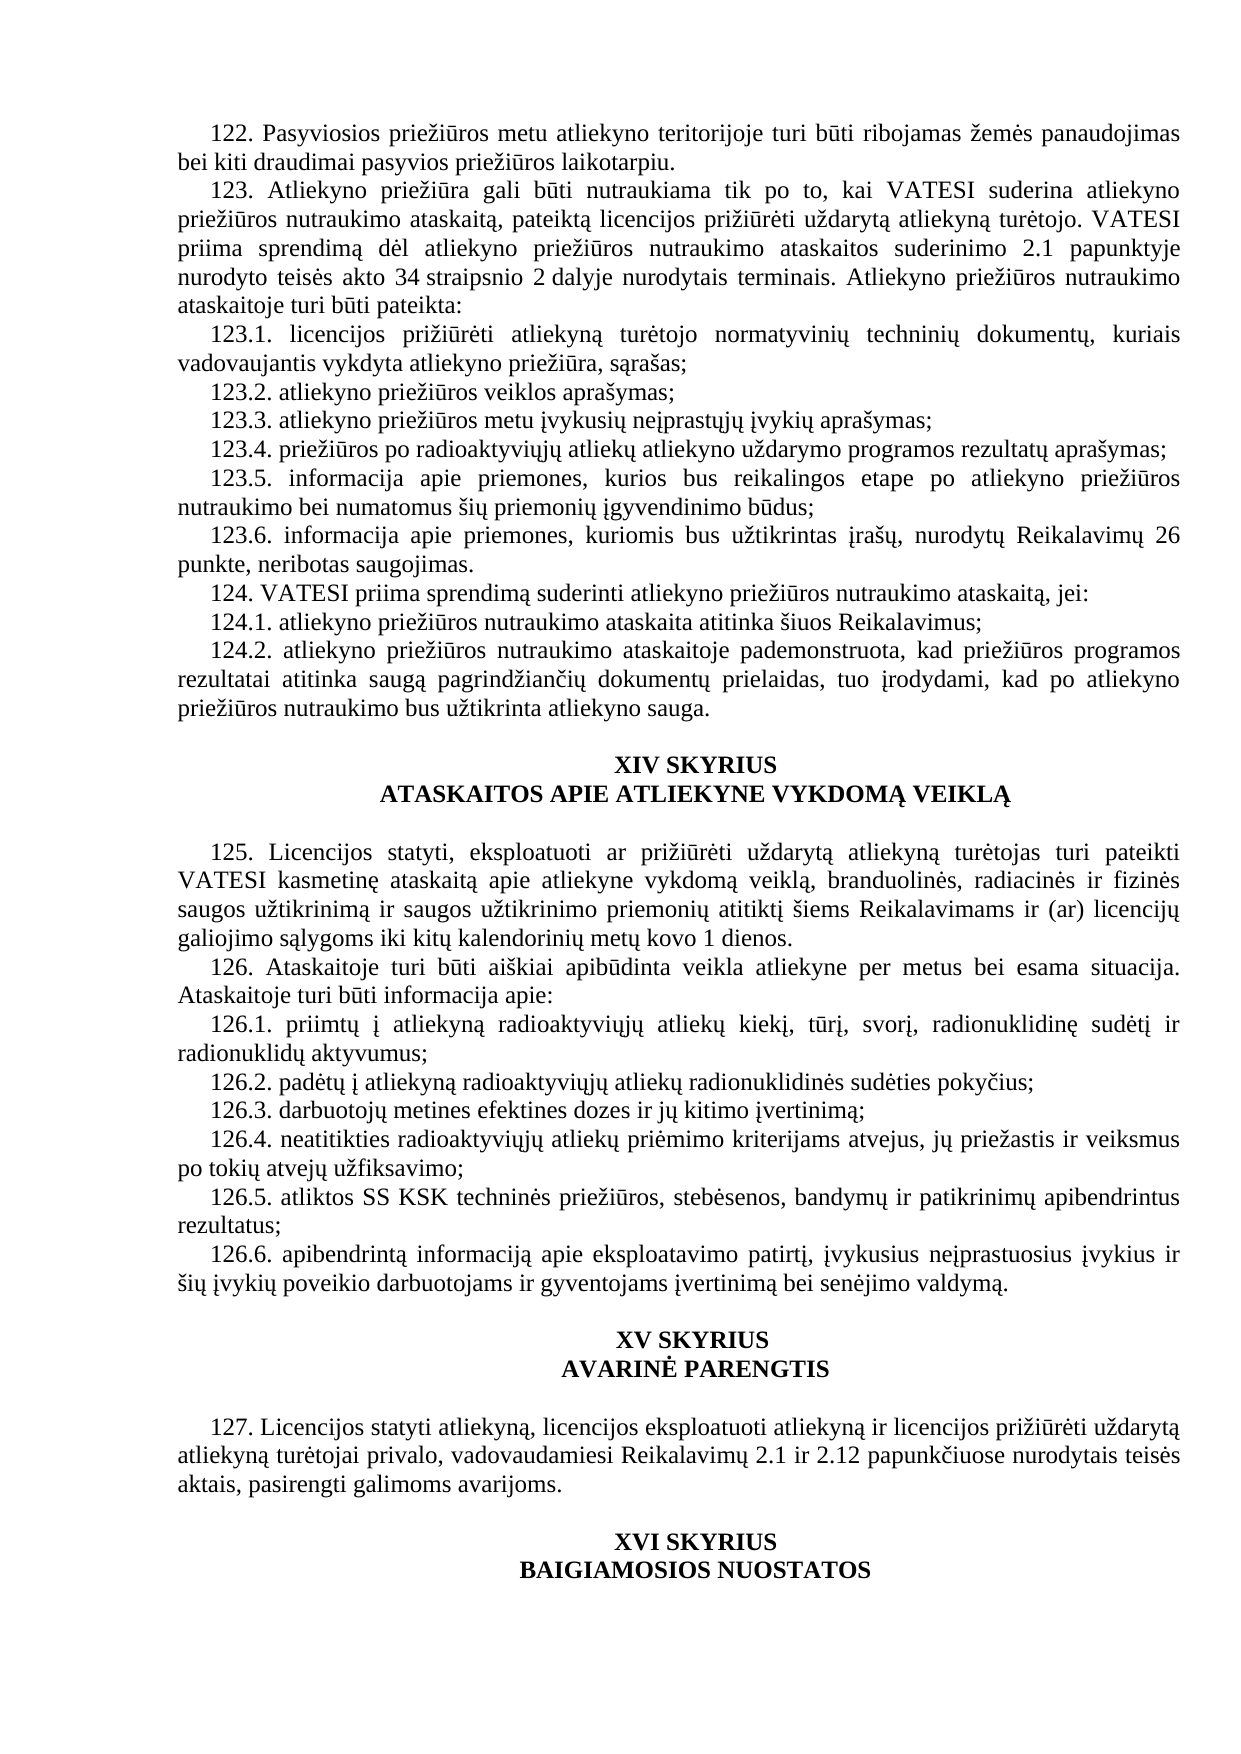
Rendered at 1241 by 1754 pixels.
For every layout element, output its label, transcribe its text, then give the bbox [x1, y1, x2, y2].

text 123.5. informacija apie priemones, kurios bus reikalingos etape po atliekyno priežiūros nutraukimo bei numatomus šių priemonių įgyvendinimo būdus; [177, 463, 1181, 521]
text 126.4. neatitikties radioaktyviųjų atliekų priėmimo kriterijams atvejus, jų priežastis ir veiksmus po tokių atvejų užfiksavimo; [177, 1124, 1181, 1182]
text 123.1. licencijos prižiūrėti atliekyną turėtojo normatyvinių techninių dokumentų, kuriais vadovaujantis vykdyta atliekyno priežiūra, sąrašas; [177, 319, 1181, 377]
text BAIGIAMOSIOS NUOSTATOS [177, 1556, 1181, 1584]
text 126. Ataskaitoje turi būti aiškiai apibūdinta veikla atliekyne per metus bei esama situacija. Ataskaitoje turi būti informacija apie: [177, 952, 1181, 1009]
text 126.3. darbuotojų metines efektines dozes ir jų kitimo įvertinimą; [177, 1096, 1181, 1124]
text 123.6. informacija apie priemones, kuriomis bus užtikrintas įrašų, nurodytų Reikalavimų 26 punkte, neribotas saugojimas. [177, 521, 1181, 578]
text XV SKYRIUs [177, 1326, 1181, 1354]
text 125. Licencijos statyti, eksploatuoti ar prižiūrėti uždarytą atliekyną turėtojas turi pateikti VATESI kasmetinę ataskaitą apie atliekyne vykdomą veiklą, branduolinės, radiacinės ir fizinės saugos užtikrinimą ir saugos užtikrinimo priemonių atitiktį šiems Reikalavimams ir (ar) licencijų galiojimo sąlygoms iki kitų kalendorinių metų kovo 1 dienos. [177, 837, 1181, 952]
text 124.2. atliekyno priežiūros nutraukimo ataskaitoje pademonstruota, kad priežiūros programos rezultatai atitinka saugą pagrindžiančių dokumentų prielaidas, tuo įrodydami, kad po atliekyno priežiūros nutraukimo bus užtikrinta atliekyno sauga. [177, 636, 1181, 722]
text 126.6. apibendrintą informaciją apie eksploatavimo patirtį, įvykusius neįprastuosius įvykius ir šių įvykių poveikio darbuotojams ir gyventojams įvertinimą bei senėjimo valdymą. [177, 1239, 1181, 1297]
text Ataskaitos apie atliekyne vykdomą veiklą [177, 779, 1181, 808]
text 123. Atliekyno priežiūra gali būti nutraukiama tik po to, kai VATESI suderina atliekyno priežiūros nutraukimo ataskaitą, pateiktą licencijos prižiūrėti uždarytą atliekyną turėtojo. VATESI priima sprendimą dėl atliekyno priežiūros nutraukimo ataskaitos suderinimo 2.1 papunktyje nurodyto teisės akto 34 straipsnio 2 dalyje nurodytais terminais. Atliekyno priežiūros nutraukimo ataskaitoje turi būti pateikta: [177, 176, 1181, 319]
text 126.2. padėtų į atliekyną radioaktyviųjų atliekų radionuklidinės sudėties pokyčius; [177, 1067, 1181, 1096]
text AVARINĖ PARENGTIS [177, 1354, 1181, 1383]
text 123.4. priežiūros po radioaktyviųjų atliekų atliekyno uždarymo programos rezultatų aprašymas; [177, 434, 1181, 463]
text 126.1. priimtų į atliekyną radioaktyviųjų atliekų kiekį, tūrį, svorį, radionuklidinę sudėtį ir radionuklidų aktyvumus; [177, 1009, 1181, 1067]
text 124.1. atliekyno priežiūros nutraukimo ataskaita atitinka šiuos Reikalavimus; [177, 607, 1181, 636]
text XVI SKYRIUS [177, 1527, 1181, 1556]
text 124. VATESI priima sprendimą suderinti atliekyno priežiūros nutraukimo ataskaitą, jei: [177, 578, 1181, 607]
text 127. Licencijos statyti atliekyną, licencijos eksploatuoti atliekyną ir licencijos prižiūrėti uždarytą atliekyną turėtojai privalo, vadovaudamiesi Reikalavimų 2.1 ir 2.12 papunkčiuose nurodytais teisės aktais, pasirengti galimoms avarijoms. [177, 1412, 1181, 1498]
text 123.3. atliekyno priežiūros metu įvykusių neįprastųjų įvykių aprašymas; [177, 406, 1181, 434]
text 126.5. atliktos SS KSK techninės priežiūros, stebėsenos, bandymų ir patikrinimų apibendrintus rezultatus; [177, 1182, 1181, 1239]
text 122. Pasyviosios priežiūros metu atliekyno teritorijoje turi būti ribojamas žemės panaudojimas bei kiti draudimai pasyvios priežiūros laikotarpiu. [177, 118, 1181, 176]
text XIV SKYRIUs [177, 751, 1181, 779]
text 123.2. atliekyno priežiūros veiklos aprašymas; [177, 377, 1181, 406]
